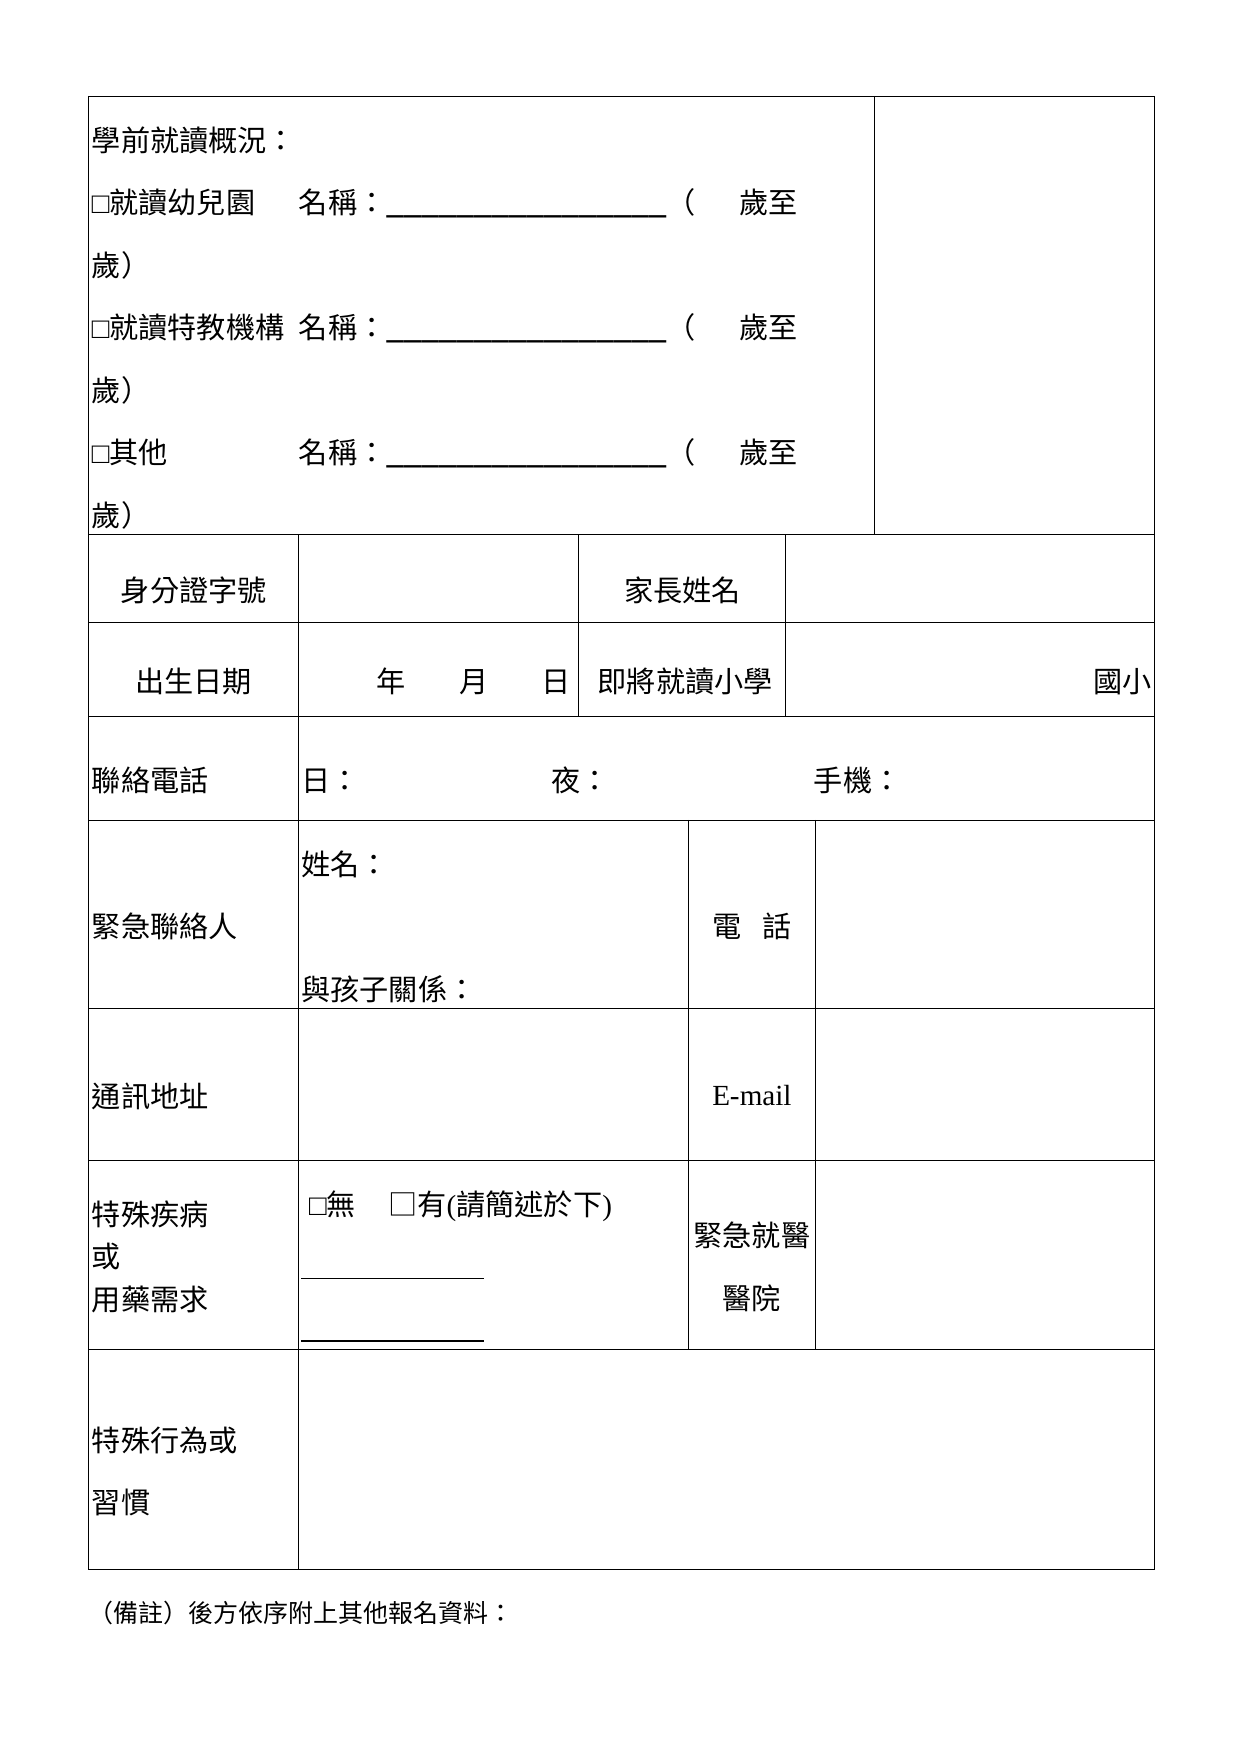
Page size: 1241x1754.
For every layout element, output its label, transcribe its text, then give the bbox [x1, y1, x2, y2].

table_cell [816, 821, 1154, 1008]
table_cell 日： 夜： 手機： [299, 717, 1154, 820]
text （備註）後方依序附上其他報名資料： [89, 1570, 1152, 1632]
table_cell 電 話 [689, 821, 815, 1008]
table_cell 身分證字號 [89, 535, 298, 622]
table_cell 姓名： 與孩子關係： [299, 821, 688, 1008]
table_cell 即將就讀小學 [579, 623, 785, 716]
table_cell 特殊行為或 習慣 [89, 1350, 298, 1569]
table_cell 緊急就醫醫院 [689, 1161, 815, 1349]
table_cell E-mail [689, 1009, 815, 1160]
table_cell [816, 1009, 1154, 1160]
table_cell 國小 [786, 623, 1154, 716]
table_header [875, 97, 1154, 534]
table_cell [299, 1350, 1154, 1569]
table_cell 聯絡電話 [89, 717, 298, 820]
table_cell 特殊疾病 或 用藥需求 [89, 1161, 298, 1349]
table_cell [299, 1009, 688, 1160]
table_cell [816, 1161, 1154, 1349]
table_cell 通訊地址 [89, 1009, 298, 1160]
table_cell □無󠇇 󠇇□有(請簡述於下) [299, 1161, 688, 1349]
table_cell 緊急聯絡人 [89, 821, 298, 1008]
table_cell 年 月 日 [299, 623, 578, 716]
table_cell 出生日期 [89, 623, 298, 716]
table_cell 家長姓名 [579, 535, 785, 622]
table_cell [299, 535, 578, 622]
table_cell [786, 535, 1154, 622]
table_cell 學前就讀概況： □就讀幼兒園 名稱：________________（ 歲至 歲） □就讀特教機構 名稱：________________（ 歲至 歲） □其他 名稱：________________（ 歲至 歲） [89, 97, 874, 534]
